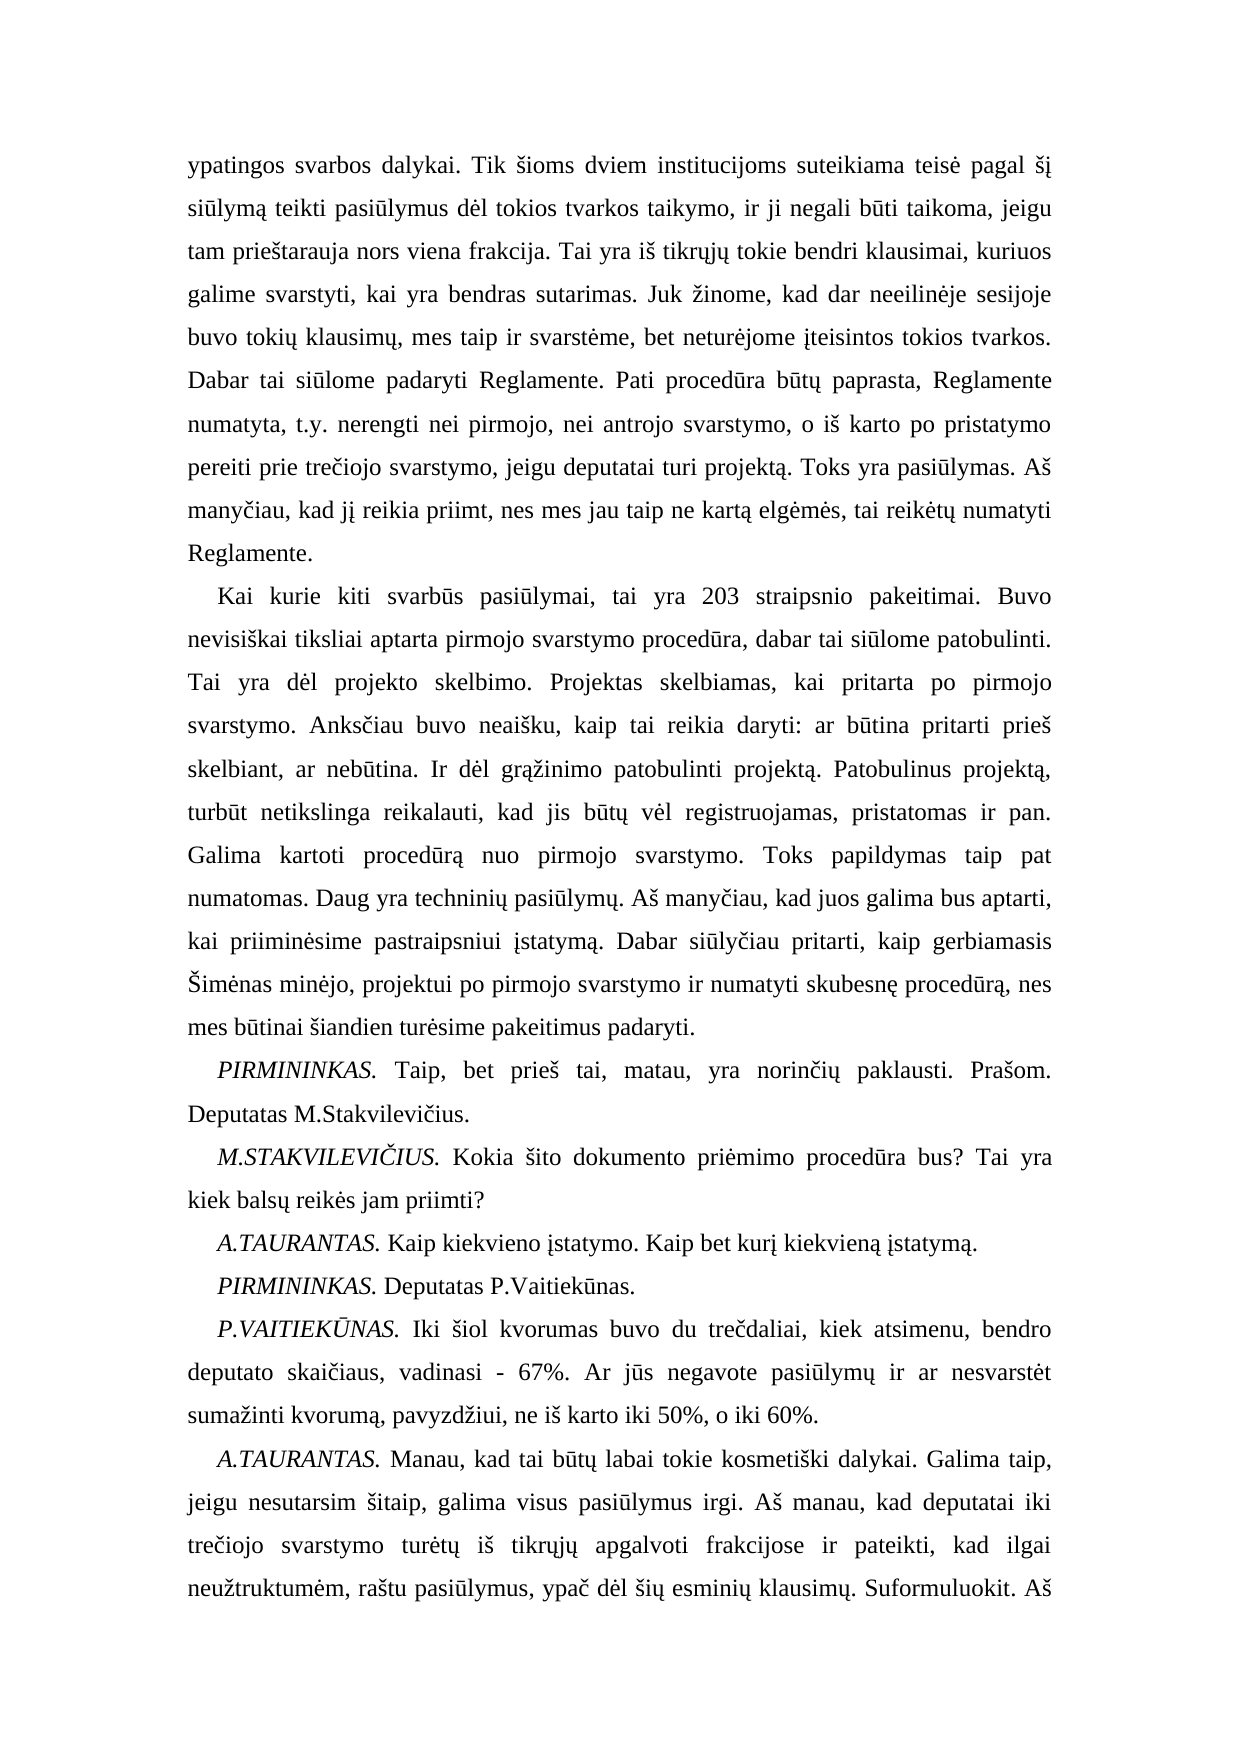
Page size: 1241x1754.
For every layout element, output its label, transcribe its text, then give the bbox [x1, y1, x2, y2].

text A.TAURANTAS. Kaip kiekvieno įstatymo. Kaip bet kurį kiekvieną įstatymą. [187, 1228, 1053, 1257]
text PIRMININKAS. Deputatas P.Vaitiekūnas. [187, 1271, 1053, 1300]
text Kai kurie kiti svarbūs pasiūlymai, tai yra 203 straipsnio pakeitimai. Buvo nevisiškai tiksliai aptarta pirmojo svarstymo procedūra, dabar tai siūlome patobulinti. Tai yra dėl projekto skelbimo. Projektas skelbiamas, kai pritarta po pirmojo svarstymo. Anksčiau buvo neaišku, kaip tai reikia daryti: ar būtina pritarti prieš skelbiant, ar nebūtina. Ir dėl grąžinimo patobulinti projektą. Patobulinus projektą, turbūt netikslinga reikalauti, kad jis būtų vėl registruojamas, pristatomas ir pan. Galima kartoti procedūrą nuo pirmojo svarstymo. Toks papildymas taip pat numatomas. Daug yra techninių pasiūlymų. Aš manyčiau, kad juos galima bus aptarti, kai priiminėsime pastraipsniui įstatymą. Dabar siūlyčiau pritarti, kaip gerbiamasis Šimėnas minėjo, projektui po pirmojo svarstymo ir numatyti skubesnę procedūrą, nes mes būtinai šiandien turėsime pakeitimus padaryti. [187, 581, 1053, 1041]
text M.STAKVILEVIČIUS. Kokia šito dokumento priėmimo procedūra bus? Tai yra kiek balsų reikės jam priimti? [187, 1142, 1053, 1214]
text PIRMININKAS. Taip, bet prieš tai, matau, yra norinčių paklausti. Prašom. Deputatas M.Stakvilevičius. [187, 1056, 1053, 1127]
text A.TAURANTAS. Manau, kad tai būtų labai tokie kosmetiški dalykai. Galima taip, jeigu nesutarsim šitaip, galima visus pasiūlymus irgi. Aš manau, kad deputatai iki trečiojo svarstymo turėtų iš tikrųjų apgalvoti frakcijose ir pateikti, kad ilgai neužtruktumėm, raštu pasiūlymus, ypač dėl šių esminių klausimų. Suformuluokit. Aš [187, 1444, 1053, 1602]
text P.VAITIEKŪNAS. Iki šiol kvorumas buvo du trečdaliai, kiek atsimenu, bendro deputato skaičiaus, vadinasi - 67%. Ar jūs negavote pasiūlymų ir ar nesvarstėt sumažinti kvorumą, pavyzdžiui, ne iš karto iki 50%, o iki 60%. [187, 1314, 1053, 1429]
text ypatingos svarbos dalykai. Tik šioms dviem institucijoms suteikiama teisė pagal šį siūlymą teikti pasiūlymus dėl tokios tvarkos taikymo, ir ji negali būti taikoma, jeigu tam prieštarauja nors viena frakcija. Tai yra iš tikrųjų tokie bendri klausimai, kuriuos galime svarstyti, kai yra bendras sutarimas. Juk žinome, kad dar neeilinėje sesijoje buvo tokių klausimų, mes taip ir svarstėme, bet neturėjome įteisintos tokios tvarkos. Dabar tai siūlome padaryti Reglamente. Pati procedūra būtų paprasta, Reglamente numatyta, t.y. nerengti nei pirmojo, nei antrojo svarstymo, o iš karto po pristatymo pereiti prie trečiojo svarstymo, jeigu deputatai turi projektą. Toks yra pasiūlymas. Aš manyčiau, kad jį reikia priimt, nes mes jau taip ne kartą elgėmės, tai reikėtų numatyti Reglamente. [187, 150, 1053, 567]
